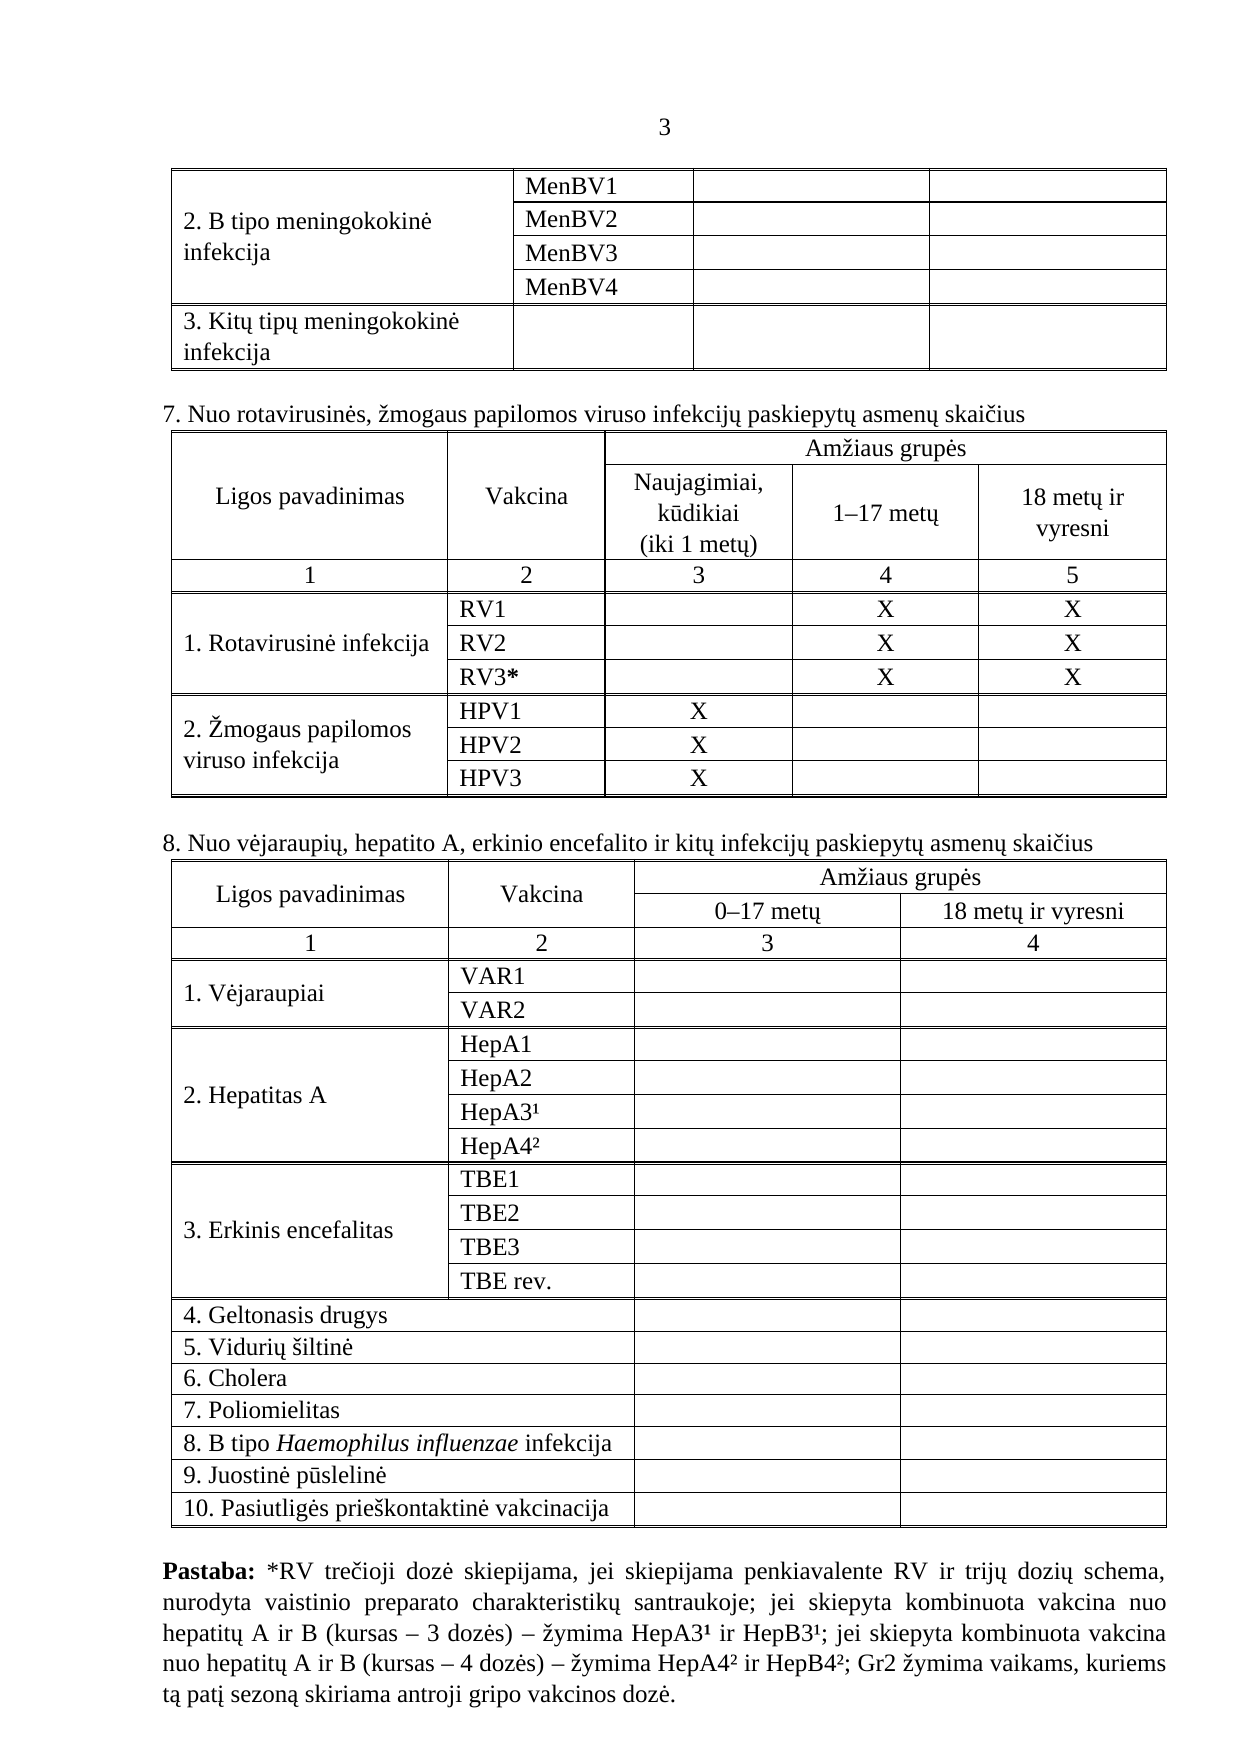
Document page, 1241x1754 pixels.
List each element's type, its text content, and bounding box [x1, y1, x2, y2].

table_cell 4 [793, 560, 978, 591]
table_cell [694, 171, 929, 201]
table_cell [635, 993, 900, 1026]
text 7. Nuo rotavirusinės, žmogaus papilomos viruso infekcijų paskiepytų asmenų skaičius [162, 399, 1167, 428]
table_cell [930, 203, 1166, 235]
table_header Vakcina [448, 433, 604, 559]
table_cell [635, 1460, 900, 1492]
table_cell [694, 270, 929, 303]
table_cell 5 [979, 560, 1166, 591]
table_cell [635, 1364, 900, 1394]
table_cell [635, 1493, 900, 1524]
table_cell 18 metų ir vyresni [901, 894, 1166, 927]
table_cell [901, 1230, 1166, 1263]
table_cell HPV1 [448, 696, 604, 727]
table_cell 18 metų ir vyresni [979, 465, 1166, 559]
table_cell 9. Juostinė pūslelinė [172, 1460, 634, 1492]
table_cell [979, 696, 1166, 727]
table_cell 1 [172, 928, 448, 958]
table_cell [901, 1460, 1166, 1492]
table_cell 4 [901, 928, 1166, 958]
table_cell [635, 1029, 900, 1060]
table_cell [635, 1300, 900, 1331]
table_cell 5. Vidurių šiltinė [172, 1332, 634, 1362]
table_cell [901, 1300, 1166, 1331]
table_cell HepA2 [449, 1061, 634, 1094]
table_cell [979, 728, 1166, 760]
table_cell [901, 1095, 1166, 1128]
table_cell [901, 1165, 1166, 1195]
text Pastaba: *RV trečioji dozė skiepijama, jei skiepijama penkiavalente RV ir trijų dozių schema, nurodyta vaistinio preparato charakteristikų santraukoje; jei skiepyta kombinuota vakcina nuo hepatitų A ir B (kursas – 3 dozės) – žymima HepA3¹ ir HepB3¹; jei skiepyta kombinuota vakcina nuo hepatitų A ir B (kursas – 4 dozės) – žymima HepA4² ir HepB4²; Gr2 žymima vaikams, kuriems tą patį sezoną skiriama antroji gripo vakcinos dozė. [162, 1556, 1167, 1708]
table_cell RV3* [448, 660, 604, 693]
table_cell X [979, 626, 1166, 659]
table_cell X [793, 626, 978, 659]
table_header Vakcina [449, 862, 634, 927]
table_cell X [606, 696, 792, 727]
table_cell X [606, 761, 792, 794]
table_cell [635, 1332, 900, 1362]
table_cell 2. B tipo meningokokinė infekcija [172, 171, 513, 303]
table_cell HPV2 [448, 728, 604, 760]
table_cell [635, 1230, 900, 1263]
table_cell [901, 1061, 1166, 1094]
table_cell 3. Erkinis encefalitas [172, 1165, 448, 1297]
table_cell [930, 171, 1166, 201]
table_cell [514, 306, 693, 368]
table_cell 3. Kitų tipų meningokokinė infekcija [172, 306, 513, 368]
table_cell TBE2 [449, 1196, 634, 1229]
table_cell 1. Vėjaraupiai [172, 961, 448, 1026]
table_cell [901, 1129, 1166, 1161]
table_cell [606, 660, 792, 693]
table_cell RV1 [448, 594, 604, 625]
table_cell [901, 1196, 1166, 1229]
table_cell [635, 1196, 900, 1229]
table_cell 2 [448, 560, 604, 591]
table_cell [901, 1264, 1166, 1297]
table_cell [901, 1364, 1166, 1394]
table_cell [930, 270, 1166, 303]
table_cell MenBV2 [514, 203, 693, 235]
table_cell 1. Rotavirusinė infekcija [172, 594, 447, 693]
table_cell 4. Geltonasis drugys [172, 1300, 634, 1331]
table_cell X [979, 594, 1166, 625]
table_cell [901, 1395, 1166, 1426]
table_cell [930, 306, 1166, 368]
table_cell [979, 761, 1166, 794]
table_cell HepA3¹ [449, 1095, 634, 1128]
table_cell X [979, 660, 1166, 693]
table_cell [901, 1493, 1166, 1524]
table_cell [635, 1427, 900, 1459]
table_cell MenBV4 [514, 270, 693, 303]
table_cell VAR2 [449, 993, 634, 1026]
table_cell [901, 961, 1166, 992]
text 8. Nuo vėjaraupių, hepatito A, erkinio encefalito ir kitų infekcijų paskiepytų asmenų skaičius [162, 828, 1167, 857]
table_cell [901, 993, 1166, 1026]
table_cell [694, 236, 929, 269]
table_cell [635, 961, 900, 992]
table_cell [635, 1264, 900, 1297]
table_cell HepA4² [449, 1129, 634, 1161]
table_cell [694, 203, 929, 235]
table_cell 6. Cholera [172, 1364, 634, 1394]
table_header Ligos pavadinimas [172, 862, 448, 927]
table_cell [606, 626, 792, 659]
table_cell [635, 1095, 900, 1128]
table_cell 2 [449, 928, 634, 958]
table_cell X [793, 594, 978, 625]
table_cell 8. B tipo Haemophilus influenzae infekcija [172, 1427, 634, 1459]
table_cell 7. Poliomielitas [172, 1395, 634, 1426]
table_cell [930, 236, 1166, 269]
table_cell [694, 306, 929, 368]
table_cell [901, 1427, 1166, 1459]
table_cell 3 [606, 560, 792, 591]
table_cell [635, 1165, 900, 1195]
table_cell X [793, 660, 978, 693]
table_header Ligos pavadinimas [172, 433, 447, 559]
table_cell TBE3 [449, 1230, 634, 1263]
table_cell [901, 1332, 1166, 1362]
table_cell X [606, 728, 792, 760]
table_cell TBE1 [449, 1165, 634, 1195]
table_cell 0–17 metų [635, 894, 900, 927]
table_cell [793, 696, 978, 727]
table_cell 3 [635, 928, 900, 958]
table_cell TBE rev. [449, 1264, 634, 1297]
table_header Amžiaus grupės [606, 433, 1166, 464]
table_cell 10. Pasiutligės prieškontaktinė vakcinacija [172, 1493, 634, 1524]
table_cell MenBV1 [514, 171, 693, 201]
table_cell [635, 1061, 900, 1094]
table_cell [793, 728, 978, 760]
table_cell 2. Žmogaus papilomos viruso infekcija [172, 696, 447, 794]
table_cell HPV3 [448, 761, 604, 794]
table_cell VAR1 [449, 961, 634, 992]
table_header Amžiaus grupės [635, 862, 1166, 893]
table_cell 1–17 metų [793, 465, 978, 559]
table_cell 1 [172, 560, 447, 591]
table_cell MenBV3 [514, 236, 693, 269]
table_cell [793, 761, 978, 794]
table_cell HepA1 [449, 1029, 634, 1060]
table_cell [635, 1129, 900, 1161]
table_cell Naujagimiai, kūdikiai (iki 1 metų) [606, 465, 792, 559]
table_cell [901, 1029, 1166, 1060]
table_cell [635, 1395, 900, 1426]
table_cell [606, 594, 792, 625]
table_cell RV2 [448, 626, 604, 659]
table_cell 2. Hepatitas A [172, 1029, 448, 1161]
